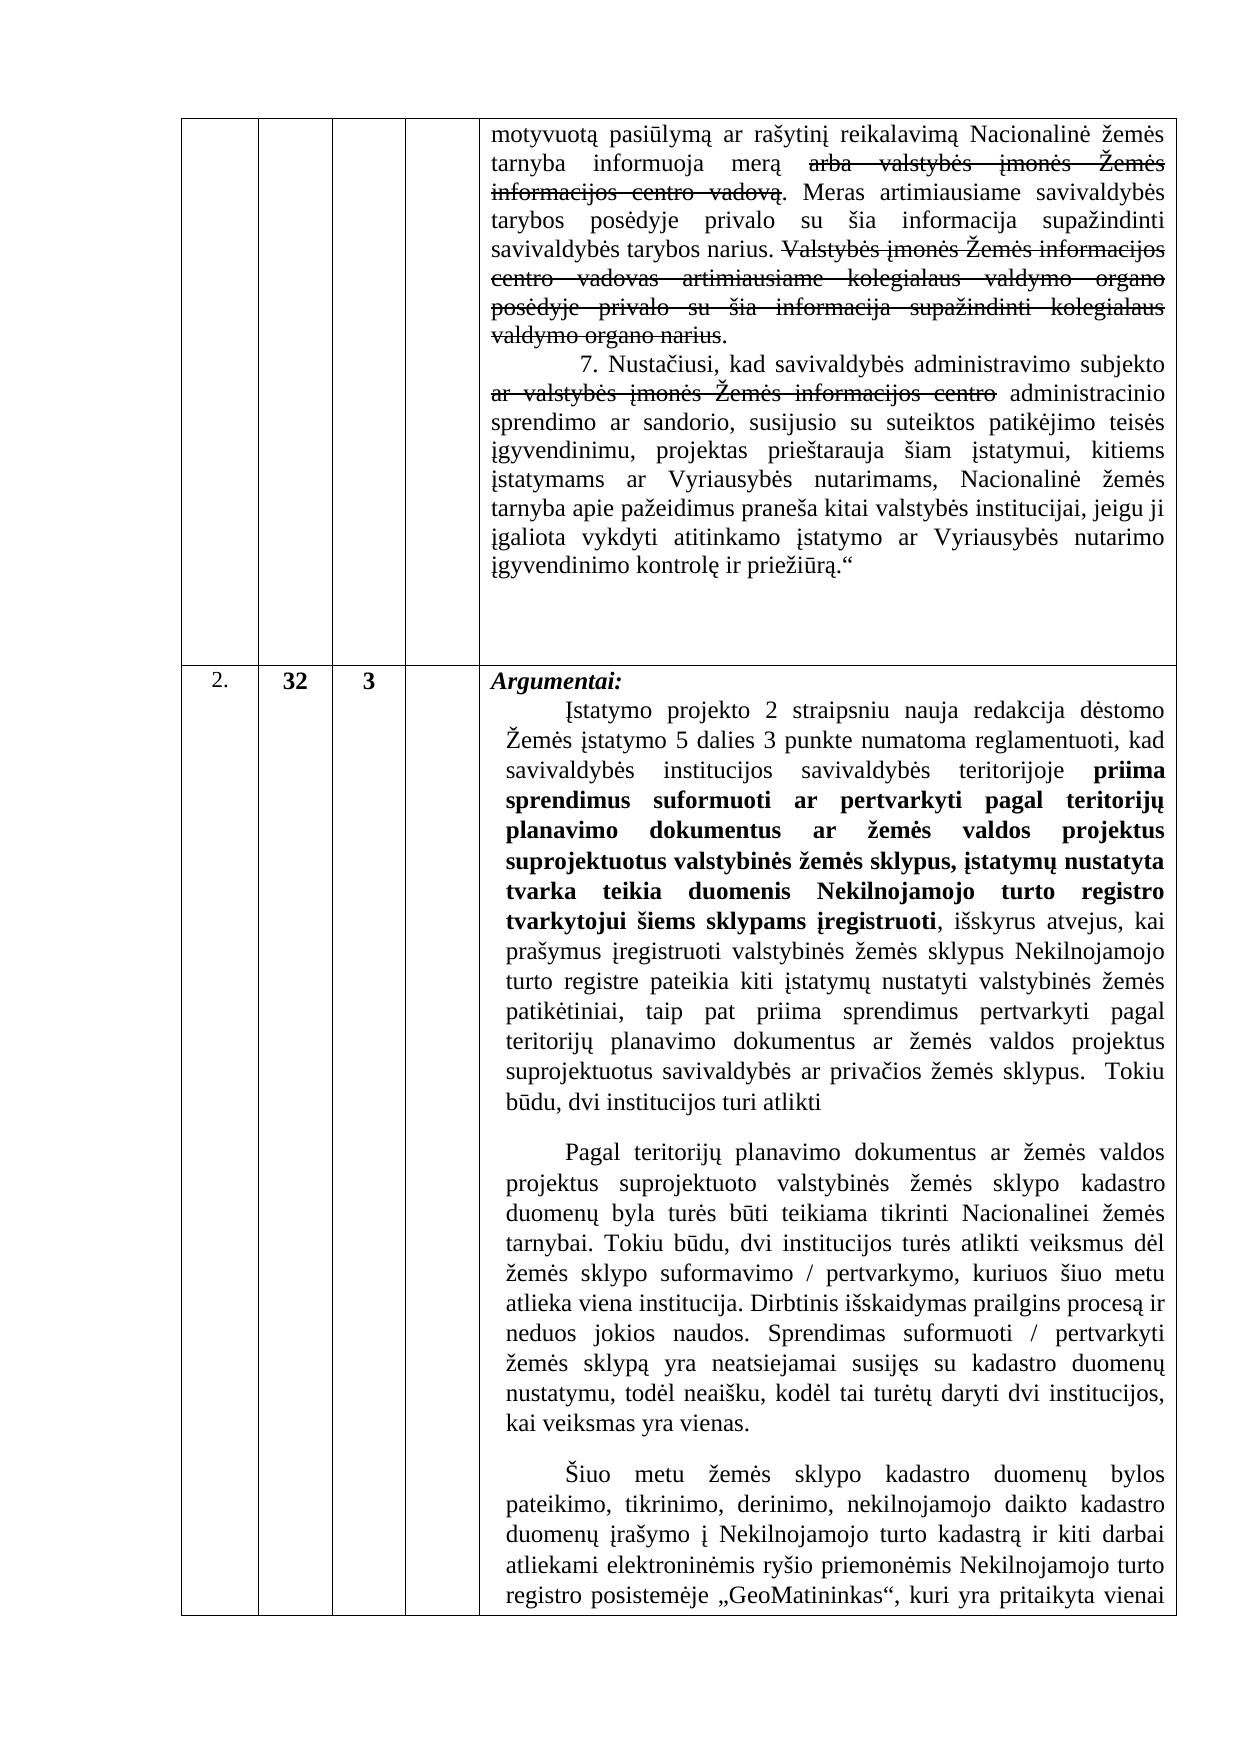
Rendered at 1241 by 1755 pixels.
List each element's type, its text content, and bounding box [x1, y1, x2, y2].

table_cell 32 [259, 666, 332, 1615]
table_cell 2. [182, 666, 258, 1615]
table_cell Argumentai: Įstatymo projekto 2 straipsniu nauja redakcija dėstomo Žemės įstatymo 5 dalies 3 punkte numatoma reglamentuoti, kad savivaldybės institucijos savivaldybės teritorijoje priima sprendimus suformuoti ar pertvarkyti pagal teritorijų planavimo dokumentus ar žemės valdos projektus suprojektuotus valstybinės žemės sklypus, įstatymų nustatyta tvarka teikia duomenis Nekilnojamojo turto registro tvarkytojui šiems sklypams įregistruoti, išskyrus atvejus, kai prašymus įregistruoti valstybinės žemės sklypus Nekilnojamojo turto registre pateikia kiti įstatymų nustatyti valstybinės žemės patikėtiniai, taip pat priima sprendimus pertvarkyti pagal teritorijų planavimo dokumentus ar žemės valdos projektus suprojektuotus savivaldybės ar privačios žemės sklypus. Tokiu būdu, dvi institucijos turi atlikti Pagal teritorijų planavimo dokumentus ar žemės valdos projektus suprojektuoto valstybinės žemės sklypo kadastro duomenų byla turės būti teikiama tikrinti Nacionalinei žemės tarnybai. Tokiu būdu, dvi institucijos turės atlikti veiksmus dėl žemės sklypo suformavimo / pertvarkymo, kuriuos šiuo metu atlieka viena institucija. Dirbtinis išskaidymas prailgins procesą ir neduos jokios naudos. Sprendimas suformuoti / pertvarkyti žemės sklypą yra neatsiejamai susijęs su kadastro duomenų nustatymu, todėl neaišku, kodėl tai turėtų daryti dvi institucijos, kai veiksmas yra vienas. Šiuo metu žemės sklypo kadastro duomenų bylos pateikimo, tikrinimo, derinimo, nekilnojamojo daikto kadastro duomenų įrašymo į Nekilnojamojo turto kadastrą ir kiti darbai atliekami elektroninėmis ryšio priemonėmis Nekilnojamojo turto registro posistemėje „GeoMatininkas“, kuri yra pritaikyta vienai [480, 666, 1176, 1615]
table_cell [182, 119, 258, 665]
table_cell 3 [333, 666, 405, 1615]
table_cell [406, 666, 479, 1615]
table_cell [259, 119, 332, 665]
table_cell [333, 119, 405, 665]
table_cell [406, 119, 479, 665]
table_cell motyvuotą pasiūlymą ar rašytinį reikalavimą Nacionalinė žemės tarnyba informuoja merą arba valstybės įmonės Žemės informacijos centro vadovą. Meras artimiausiame savivaldybės tarybos posėdyje privalo su šia informacija supažindinti savivaldybės tarybos narius. Valstybės įmonės Žemės informacijos centro vadovas artimiausiame kolegialaus valdymo organo posėdyje privalo su šia informacija supažindinti kolegialaus valdymo organo narius. 7. Nustačiusi, kad savivaldybės administravimo subjekto ar valstybės įmonės Žemės informacijos centro administracinio sprendimo ar sandorio, susijusio su suteiktos patikėjimo teisės įgyvendinimu, projektas prieštarauja šiam įstatymui, kitiems įstatymams ar Vyriausybės nutarimams, Nacionalinė žemės tarnyba apie pažeidimus praneša kitai valstybės institucijai, jeigu ji įgaliota vykdyti atitinkamo įstatymo ar Vyriausybės nutarimo įgyvendinimo kontrolę ir priežiūrą.“ [480, 119, 1176, 665]
